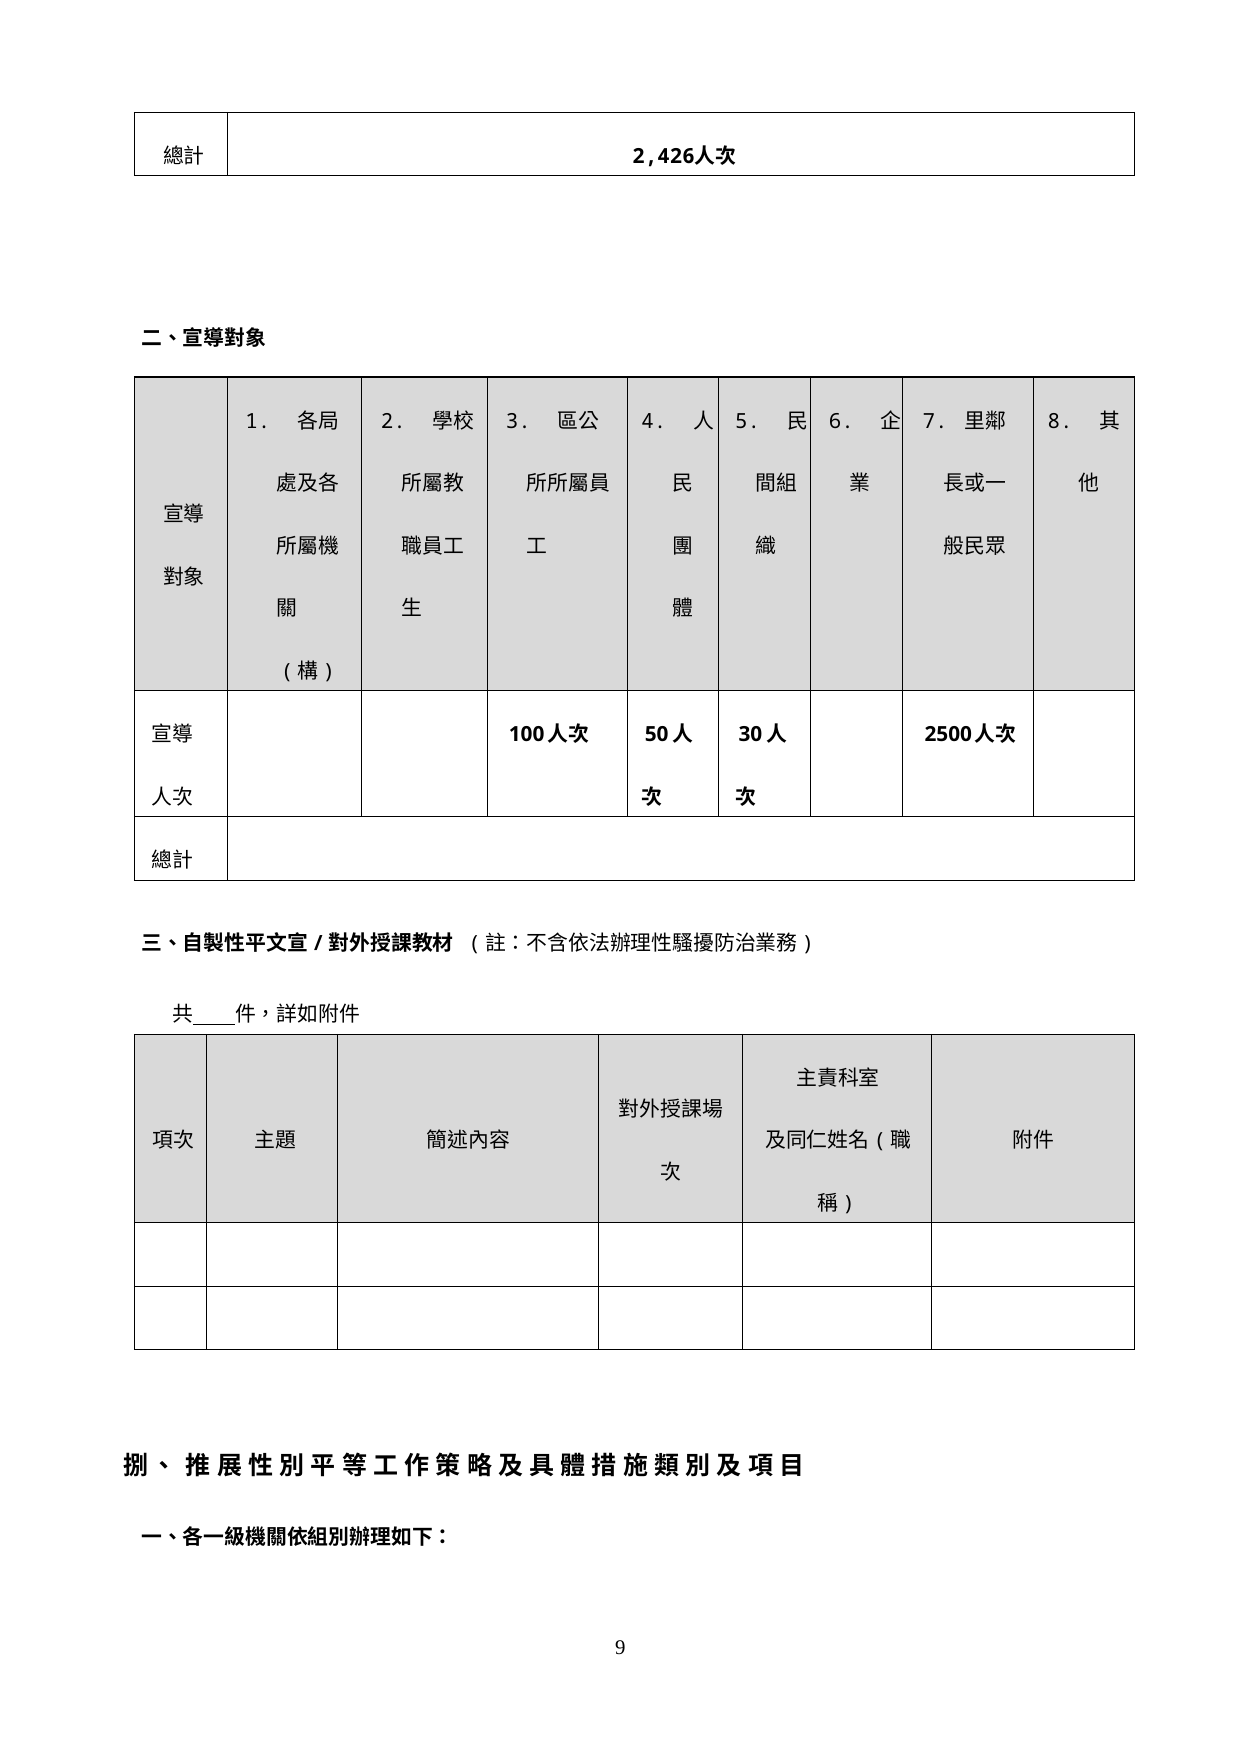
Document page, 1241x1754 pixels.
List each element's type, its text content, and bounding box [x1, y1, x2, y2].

table_cell 50人次 [628, 691, 718, 816]
table_cell 100人次 [488, 691, 627, 816]
table_cell 總計 [135, 113, 227, 175]
table_header 簡述內容 [338, 1035, 598, 1222]
table_cell [207, 1223, 337, 1286]
table_cell [228, 817, 1134, 879]
table_cell [135, 1287, 206, 1349]
table_header 對外授課場次 [599, 1035, 742, 1222]
text 一、各一級機關依組別辦理如下： [135, 1494, 1120, 1557]
table_cell [932, 1287, 1134, 1349]
table_header 主題 [207, 1035, 337, 1222]
table_cell [932, 1223, 1134, 1286]
table_cell [338, 1223, 598, 1286]
table_header 各局處及各所屬機關(構) [228, 378, 361, 690]
table_cell [338, 1287, 598, 1349]
text 捌、推展性別平等工作策略及具體措施類別及項目 [120, 1422, 1120, 1485]
table_header 人民團體 [628, 378, 718, 690]
table_cell [811, 691, 902, 816]
table_cell [1034, 691, 1134, 816]
table_header 學校所屬教職員工生 [362, 378, 487, 690]
table_cell [207, 1287, 337, 1349]
text 二、宣導對象 [135, 295, 1120, 358]
table_cell [599, 1223, 742, 1286]
table_cell [743, 1287, 931, 1349]
table_cell [228, 691, 361, 816]
table_cell 2,426人次 [228, 113, 1134, 175]
table_cell [135, 1223, 206, 1286]
table_cell [599, 1287, 742, 1349]
table_header 宣導 對象 [135, 378, 227, 690]
table_cell 2500人次 [903, 691, 1033, 816]
table_cell 30人次 [719, 691, 810, 816]
table_header 里鄰長或一般民眾 [903, 378, 1033, 690]
table_cell 總計 [135, 817, 227, 879]
table_header 主責科室 及同仁姓名(職稱) [743, 1035, 931, 1222]
table_header 區公所所屬員工 [488, 378, 627, 690]
text 共 件，詳如附件 [170, 971, 1120, 1034]
table_cell [743, 1223, 931, 1286]
table_cell [362, 691, 487, 816]
table_header 企業 [811, 378, 902, 690]
table_header 項次 [135, 1035, 206, 1222]
table_header 民間組織 [719, 378, 810, 690]
table_header 其他 [1034, 378, 1134, 690]
text 三、自製性平文宣/對外授課教材 (註：不含依法辦理性騷擾防治業務) [135, 899, 1120, 962]
table_cell 宣導 人次 [135, 691, 227, 816]
table_header 附件 [932, 1035, 1134, 1222]
